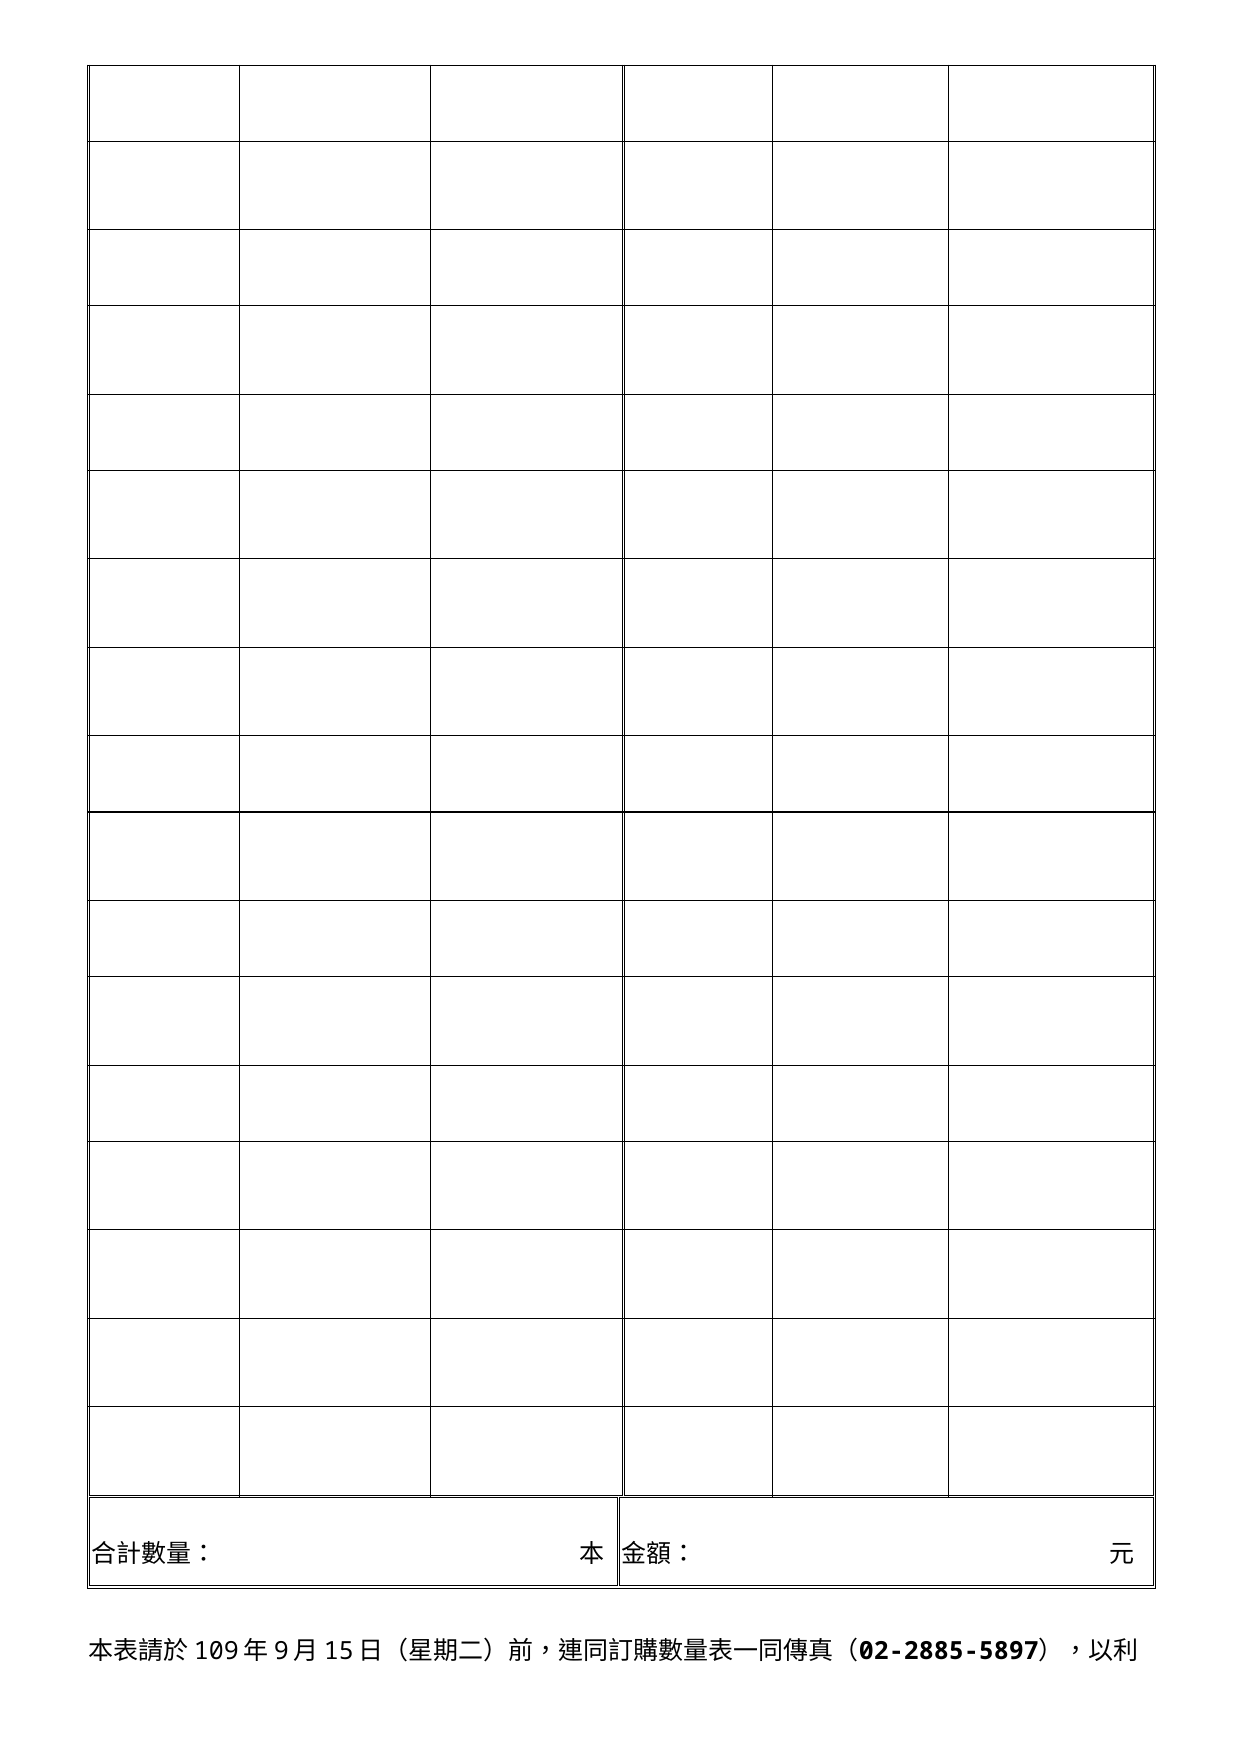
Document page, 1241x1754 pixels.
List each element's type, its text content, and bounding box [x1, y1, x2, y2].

table_cell [773, 813, 948, 900]
table_cell [625, 559, 772, 647]
table_cell [625, 1230, 772, 1318]
table_cell [773, 395, 948, 470]
table_cell [431, 306, 622, 394]
table_cell [240, 1066, 430, 1141]
table_cell [90, 1407, 239, 1495]
table_cell [949, 395, 1153, 470]
table_cell [90, 142, 239, 229]
table_cell [625, 813, 772, 900]
table_cell [90, 648, 239, 735]
table_cell [431, 977, 622, 1064]
table_cell [90, 559, 239, 647]
table_cell [773, 66, 948, 141]
table_cell [625, 395, 772, 470]
table_cell [625, 142, 772, 229]
table_cell [773, 559, 948, 647]
table_cell [90, 1319, 239, 1406]
table_cell [240, 230, 430, 305]
table_cell [240, 306, 430, 394]
table_cell [90, 1142, 239, 1229]
table_cell [949, 977, 1153, 1064]
table_cell [240, 142, 430, 229]
table_cell [625, 306, 772, 394]
table_cell [240, 648, 430, 735]
text 本表請於109年9月15日（星期二）前，連同訂購數量表一同傳真（02-2885-5897），以利 [89, 1607, 1140, 1670]
table_cell [240, 813, 430, 900]
table_cell [90, 977, 239, 1064]
table_cell [949, 1230, 1153, 1318]
table_cell [625, 66, 772, 141]
table_cell [773, 1066, 948, 1141]
table_cell [949, 1142, 1153, 1229]
table_cell [431, 395, 622, 470]
table_cell [240, 66, 430, 141]
table_cell [431, 813, 622, 900]
table_cell [90, 395, 239, 470]
table_cell [431, 901, 622, 976]
table_cell [431, 471, 622, 558]
table_cell [90, 230, 239, 305]
table_cell [90, 813, 239, 900]
table_cell [949, 648, 1153, 735]
table_cell [431, 648, 622, 735]
table_cell [625, 1407, 772, 1495]
table_cell [949, 901, 1153, 976]
table_cell [90, 66, 239, 141]
table_cell [431, 1142, 622, 1229]
table_cell [90, 1066, 239, 1141]
table_cell [431, 142, 622, 229]
table_cell [240, 471, 430, 558]
table_cell [949, 306, 1153, 394]
table_cell [625, 1319, 772, 1406]
table_cell [625, 736, 772, 811]
table_cell [431, 1407, 622, 1495]
table_cell [773, 306, 948, 394]
table_cell [431, 230, 622, 305]
table_cell [949, 1407, 1153, 1495]
table_cell [773, 736, 948, 811]
table_cell [240, 901, 430, 976]
table_cell [90, 1230, 239, 1318]
table_cell 合計數量： 本 [90, 1498, 617, 1585]
table_cell [90, 306, 239, 394]
table_cell [949, 559, 1153, 647]
table_cell [773, 977, 948, 1064]
table_cell [431, 1319, 622, 1406]
table_cell [625, 1142, 772, 1229]
table_cell [949, 66, 1153, 141]
table_cell [625, 230, 772, 305]
table_cell [773, 230, 948, 305]
table_cell [949, 736, 1153, 811]
table_cell [240, 977, 430, 1064]
table_cell [431, 1230, 622, 1318]
table_cell [773, 142, 948, 229]
table_cell [240, 1230, 430, 1318]
table_cell [625, 977, 772, 1064]
table_cell [625, 471, 772, 558]
table_cell [625, 1066, 772, 1141]
table_cell [625, 648, 772, 735]
table_cell [240, 1142, 430, 1229]
table_cell [773, 1230, 948, 1318]
table_cell [240, 559, 430, 647]
table_cell [240, 395, 430, 470]
table_cell [773, 1407, 948, 1495]
table_cell [240, 736, 430, 811]
table_cell [90, 471, 239, 558]
table_cell [431, 66, 622, 141]
table_cell [773, 648, 948, 735]
table_cell [773, 1319, 948, 1406]
table_cell 金額： 元 [620, 1498, 1153, 1585]
table_cell [773, 1142, 948, 1229]
table_cell [90, 736, 239, 811]
table_cell [431, 559, 622, 647]
table_cell [431, 736, 622, 811]
table_cell [240, 1319, 430, 1406]
table_cell [240, 1407, 430, 1495]
table_cell [625, 901, 772, 976]
table_cell [949, 230, 1153, 305]
table_cell [949, 1319, 1153, 1406]
table_cell [773, 901, 948, 976]
table_cell [773, 471, 948, 558]
table_cell [949, 142, 1153, 229]
table_cell [949, 1066, 1153, 1141]
table_cell [949, 813, 1153, 900]
table_cell [949, 471, 1153, 558]
table_cell [90, 901, 239, 976]
table_cell [431, 1066, 622, 1141]
